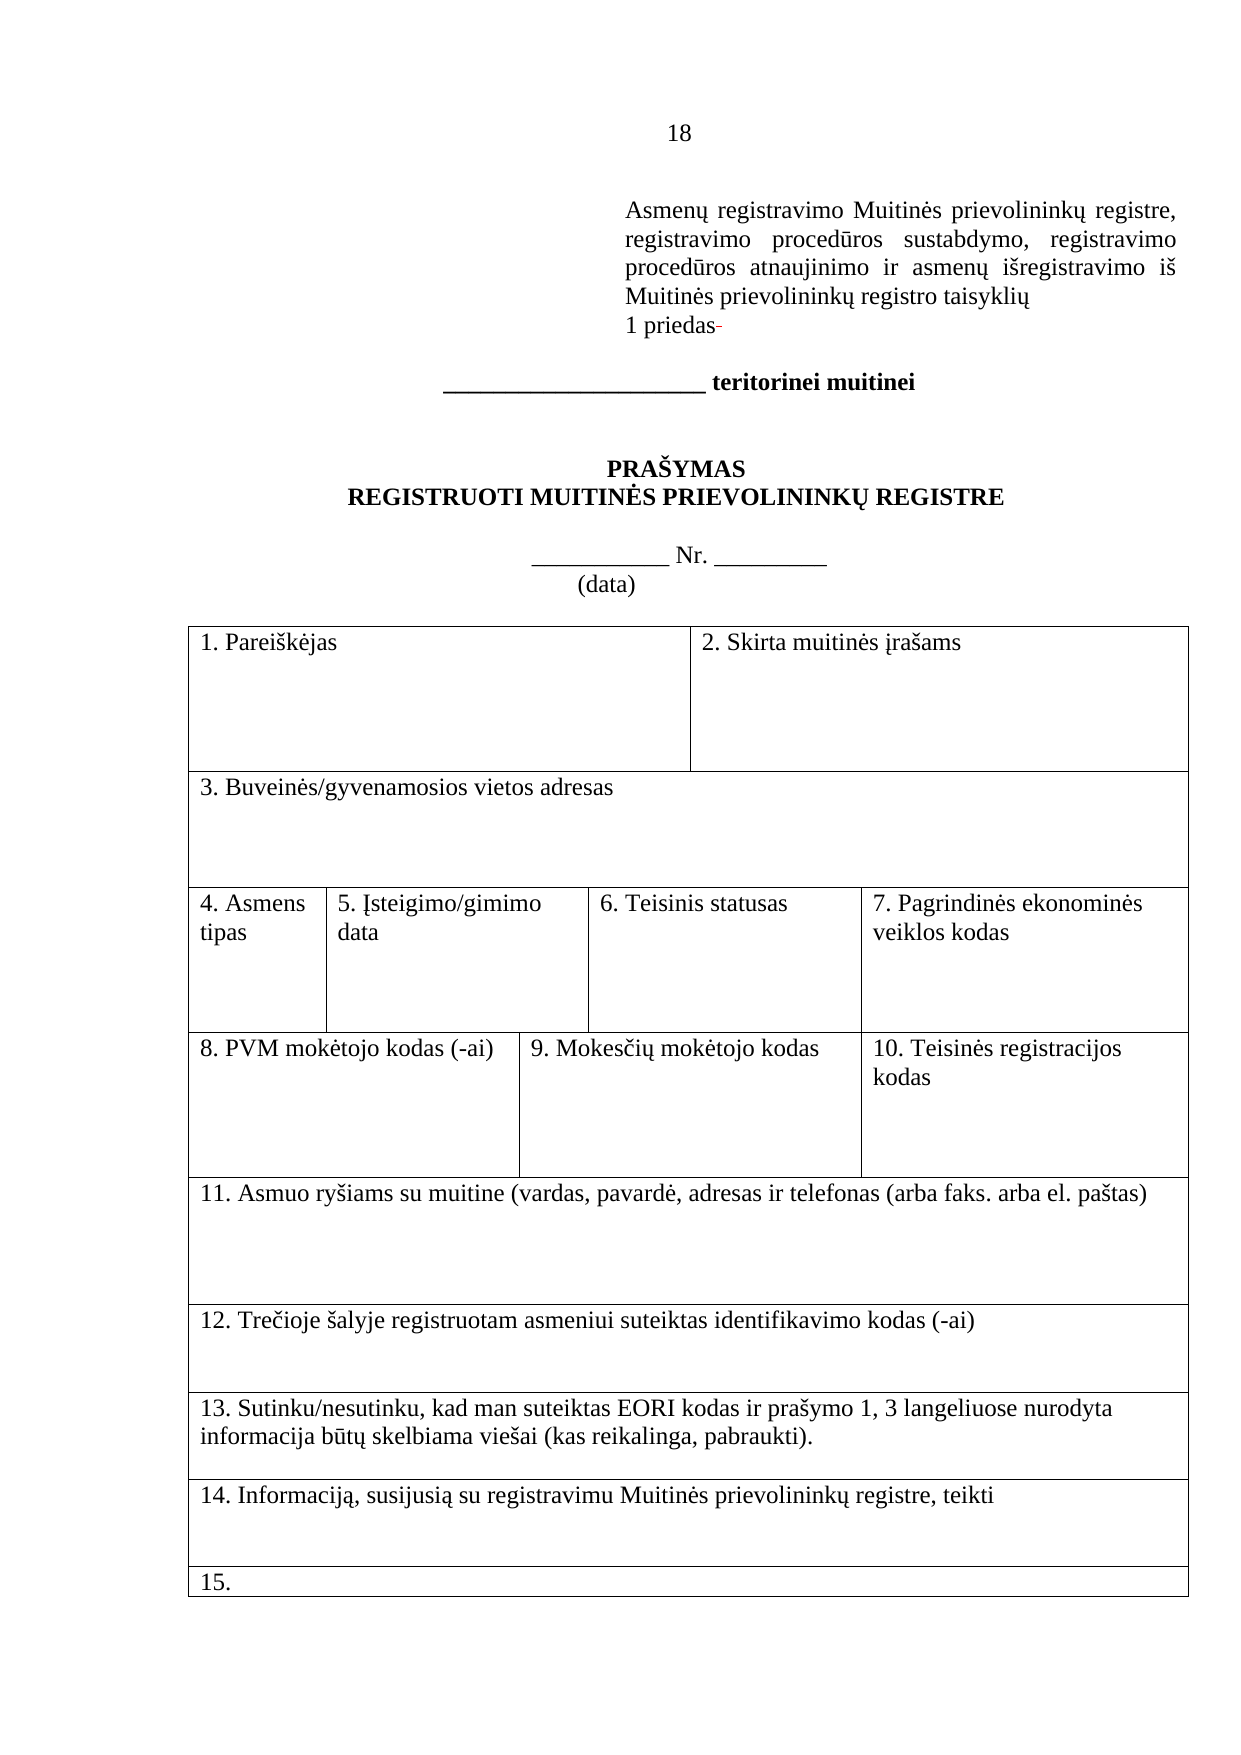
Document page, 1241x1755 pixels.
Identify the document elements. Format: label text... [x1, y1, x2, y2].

table_cell 11. Asmuo ryšiams su muitine (vardas, pavardė, adresas ir telefonas (arba faks. arba el. paštas) [189, 1178, 1188, 1304]
text (data) [177, 569, 1181, 597]
table_cell 9. Mokesčių mokėtojo kodas [520, 1033, 861, 1177]
text registruoti Muitinės prievolininkų registre [177, 482, 1181, 511]
table_cell 12. Trečioje šalyje registruotam asmeniui suteiktas identifikavimo kodas (-ai) [189, 1305, 1188, 1392]
table_cell 14. Informaciją, susijusią su registravimu Muitinės prievolininkų registre, teikti [189, 1480, 1188, 1566]
text ___________ Nr. _________ [177, 540, 1181, 569]
table_header Asmenų registravimo Muitinės prievolininkų registre, registravimo procedūros sustabdymo, registravimo procedūros atnaujinimo ir asmenų išregistravimo iš Muitinės prievolininkų registro taisyklių 1 priedas [614, 195, 1188, 339]
table_header [189, 195, 613, 339]
table_cell 10. Teisinės registracijos kodas [862, 1033, 1188, 1177]
table_cell 6. Teisinis statusas [589, 888, 861, 1032]
table_header 2. Skirta muitinės įrašams [691, 627, 1188, 771]
table_cell 7. Pagrindinės ekonominės veiklos kodas [862, 888, 1188, 1032]
text _____________________ teritorinei muitinei [177, 367, 1181, 396]
table_cell 5. Įsteigimo/gimimo data [327, 888, 588, 1032]
table_cell 8. PVM mokėtojo kodas (-ai) [189, 1033, 519, 1177]
table_cell 15. [189, 1567, 1188, 1596]
table_cell 3. Buveinės/gyvenamosios vietos adresas [189, 772, 1188, 887]
table_cell 4. Asmens tipas [189, 888, 326, 1032]
table_header 1. Pareiškėjas [189, 627, 690, 771]
table_cell 13. Sutinku/nesutinku, kad man suteiktas EORI kodas ir prašymo 1, 3 langeliuose nurodyta informacija būtų skelbiama viešai (kas reikalinga, pabraukti). [189, 1393, 1188, 1479]
text Prašymas [177, 454, 1181, 482]
